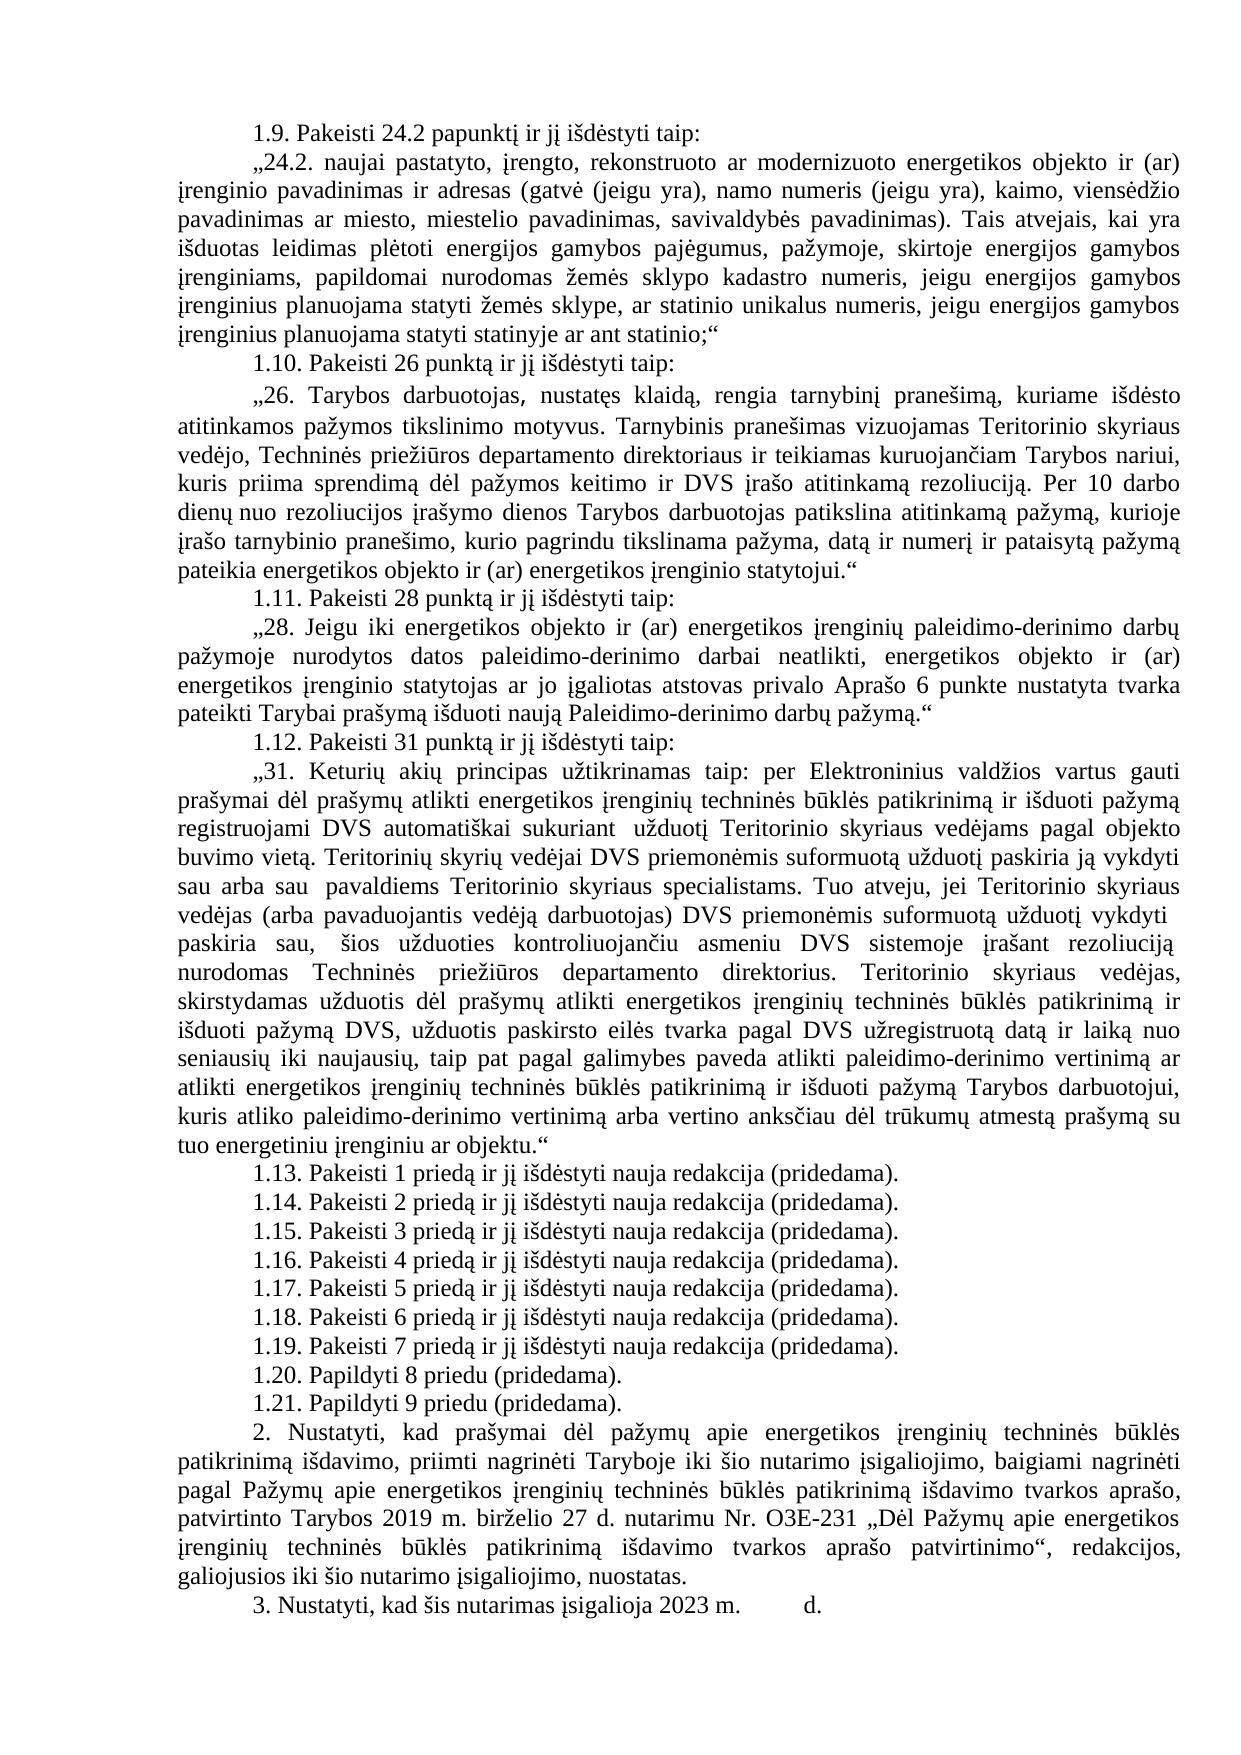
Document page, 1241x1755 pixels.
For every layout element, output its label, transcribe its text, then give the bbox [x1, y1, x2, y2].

text „31. Keturių akių principas užtikrinamas taip: per Elektroninius valdžios vartus gauti prašymai dėl prašymų atlikti energetikos įrenginių techninės būklės patikrinimą ir išduoti pažymą registruojami DVS automatiškai sukuriant užduotį Teritorinio skyriaus vedėjams pagal objekto buvimo vietą. Teritorinių skyrių vedėjai DVS priemonėmis suformuotą užduotį paskiria ją vykdyti sau arba sau pavaldiems Teritorinio skyriaus specialistams. Tuo atveju, jei Teritorinio skyriaus vedėjas (arba pavaduojantis vedėją darbuotojas) DVS priemonėmis suformuotą užduotį vykdyti paskiria sau, šios užduoties kontroliuojančiu asmeniu DVS sistemoje įrašant rezoliuciją nurodomas Techninės priežiūros departamento direktorius. Teritorinio skyriaus vedėjas, skirstydamas užduotis dėl prašymų atlikti energetikos įrenginių techninės būklės patikrinimą ir išduoti pažymą DVS, užduotis paskirsto eilės tvarka pagal DVS užregistruotą datą ir laiką nuo seniausių iki naujausių, taip pat pagal galimybes paveda atlikti paleidimo-derinimo vertinimą ar atlikti energetikos įrenginių techninės būklės patikrinimą ir išduoti pažymą Tarybos darbuotojui, kuris atliko paleidimo-derinimo vertinimą arba vertino anksčiau dėl trūkumų atmestą prašymą su tuo energetiniu įrenginiu ar objektu.“ [177, 756, 1181, 1158]
text 1.20. Papildyti 8 priedu (pridedama). [177, 1360, 1181, 1388]
text 1.17. Pakeisti 5 priedą ir jį išdėstyti nauja redakcija (pridedama). [177, 1273, 1181, 1302]
text 1.15. Pakeisti 3 priedą ir jį išdėstyti nauja redakcija (pridedama). [177, 1216, 1181, 1245]
text „24.2. naujai pastatyto, įrengto, rekonstruoto ar modernizuoto energetikos objekto ir (ar) įrenginio pavadinimas ir adresas (gatvė (jeigu yra), namo numeris (jeigu yra), kaimo, viensėdžio pavadinimas ar miesto, miestelio pavadinimas, savivaldybės pavadinimas). Tais atvejais, kai yra išduotas leidimas plėtoti energijos gamybos pajėgumus, pažymoje, skirtoje energijos gamybos įrenginiams, papildomai nurodomas žemės sklypo kadastro numeris, jeigu energijos gamybos įrenginius planuojama statyti žemės sklype, ar statinio unikalus numeris, jeigu energijos gamybos įrenginius planuojama statyti statinyje ar ant statinio;“ [177, 147, 1181, 348]
text 1.12. Pakeisti 31 punktą ir jį išdėstyti taip: [177, 727, 1181, 756]
text 1.11. Pakeisti 28 punktą ir jį išdėstyti taip: [177, 583, 1181, 612]
text 2. Nustatyti, kad prašymai dėl pažymų apie energetikos įrenginių techninės būklės patikrinimą išdavimo, priimti nagrinėti Taryboje iki šio nutarimo įsigaliojimo, baigiami nagrinėti pagal Pažymų apie energetikos įrenginių techninės būklės patikrinimą išdavimo tvarkos aprašo, patvirtinto Tarybos 2019 m. birželio 27 d. nutarimu Nr. O3E-231 „Dėl Pažymų apie energetikos įrenginių techninės būklės patikrinimą išdavimo tvarkos aprašo patvirtinimo“, redakcijos, galiojusios iki šio nutarimo įsigaliojimo, nuostatas. [177, 1417, 1181, 1590]
text „28. Jeigu iki energetikos objekto ir (ar) energetikos įrenginių paleidimo-derinimo darbų pažymoje nurodytos datos paleidimo-derinimo darbai neatlikti, energetikos objekto ir (ar) energetikos įrenginio statytojas ar jo įgaliotas atstovas privalo Aprašo 6 punkte nustatyta tvarka pateikti Tarybai prašymą išduoti naują Paleidimo-derinimo darbų pažymą.“ [177, 612, 1181, 727]
text 3. Nustatyti, kad šis nutarimas įsigalioja 2023 m. d. [177, 1590, 1181, 1618]
text 1.13. Pakeisti 1 priedą ir jį išdėstyti nauja redakcija (pridedama). [177, 1158, 1181, 1187]
text 1.14. Pakeisti 2 priedą ir jį išdėstyti nauja redakcija (pridedama). [177, 1187, 1181, 1216]
text 1.19. Pakeisti 7 priedą ir jį išdėstyti nauja redakcija (pridedama). [177, 1331, 1181, 1360]
text 1.18. Pakeisti 6 priedą ir jį išdėstyti nauja redakcija (pridedama). [177, 1302, 1181, 1331]
text „26. Tarybos darbuotojas, nustatęs klaidą, rengia tarnybinį pranešimą, kuriame išdėsto atitinkamos pažymos tikslinimo motyvus. Tarnybinis pranešimas vizuojamas Teritorinio skyriaus vedėjo, Techninės priežiūros departamento direktoriaus ir teikiamas kuruojančiam Tarybos nariui, kuris priima sprendimą dėl pažymos keitimo ir DVS įrašo atitinkamą rezoliuciją. Per 10 darbo dienų nuo rezoliucijos įrašymo dienos Tarybos darbuotojas patikslina atitinkamą pažymą, kurioje įrašo tarnybinio pranešimo, kurio pagrindu tikslinama pažyma, datą ir numerį ir pataisytą pažymą pateikia energetikos objekto ir (ar) energetikos įrenginio statytojui.“ [177, 377, 1181, 583]
text 1.9. Pakeisti 24.2 papunktį ir jį išdėstyti taip: [177, 118, 1181, 147]
text 1.10. Pakeisti 26 punktą ir jį išdėstyti taip: [177, 348, 1181, 377]
text 1.16. Pakeisti 4 priedą ir jį išdėstyti nauja redakcija (pridedama). [177, 1245, 1181, 1273]
text 1.21. Papildyti 9 priedu (pridedama). [177, 1388, 1181, 1417]
